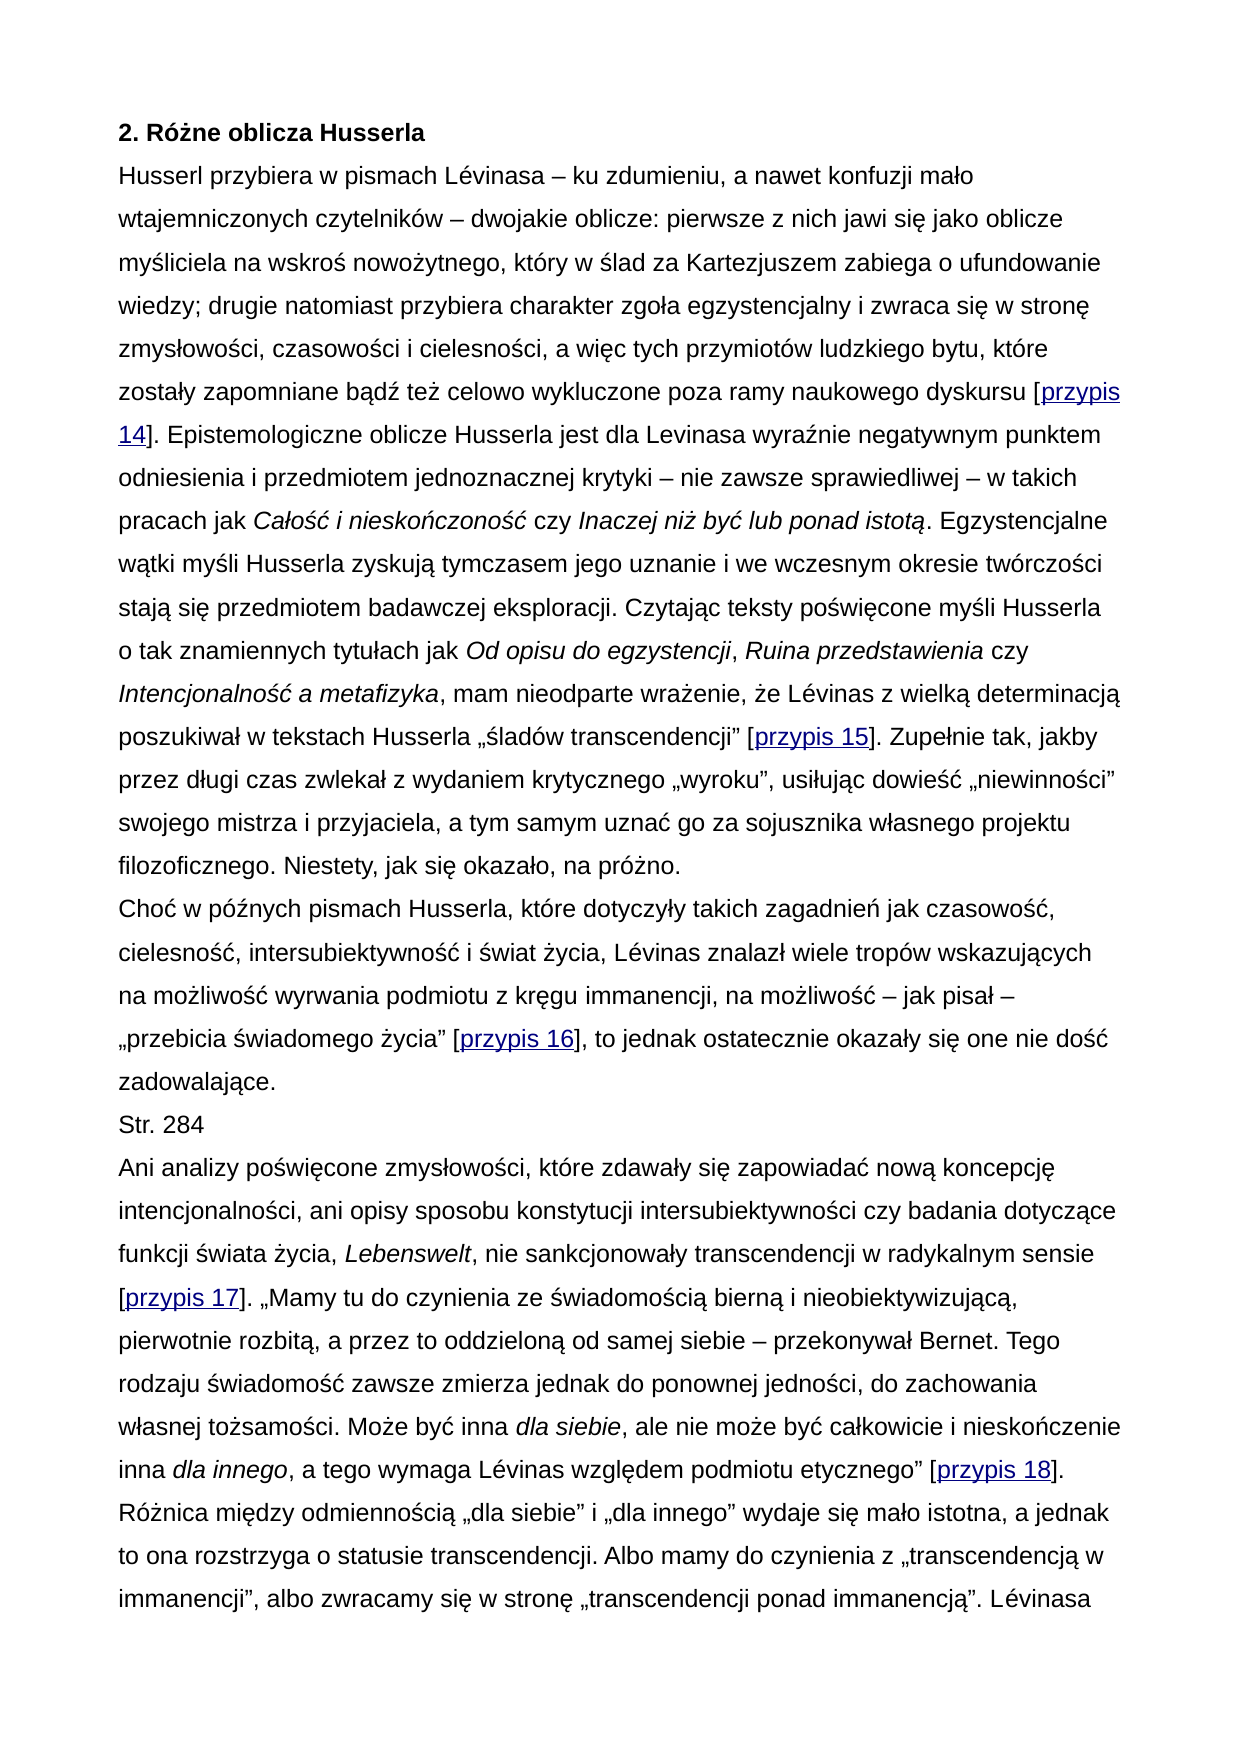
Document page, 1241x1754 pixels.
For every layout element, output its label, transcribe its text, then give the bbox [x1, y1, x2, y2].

text Choć w późnych pismach Husserla, które dotyczyły takich zagadnień jak czasowość, cielesność, intersubiektywność i świat życia, Lévinas znalazł wiele tropów wskazujących na możliwość wyrwania podmiotu z kręgu immanencji, na możliwość – jak pisał – „przebicia świadomego życia” [przypis 16], to jednak ostatecznie okazały się one nie dość zadowalające. [118, 894, 1122, 1096]
text Ani analizy poświęcone zmysłowości, które zdawały się zapowiadać nową koncepcję intencjonalności, ani opisy sposobu konstytucji intersubiektywności czy badania dotyczące funkcji świata życia, Lebenswelt, nie sankcjonowały transcendencji w radykalnym sensie [przypis 17]. „Mamy tu do czynienia ze świadomością bierną i nieobiektywizującą, pierwotnie rozbitą, a przez to oddzieloną od samej siebie – przekonywał Bernet. Tego rodzaju świadomość zawsze zmierza jednak do ponownej jedności, do zachowania własnej tożsamości. Może być inna dla siebie, ale nie może być całkowicie i nieskończenie inna dla innego, a tego wymaga Lévinas względem podmiotu etycznego” [przypis 18]. Różnica między odmiennością „dla siebie” i „dla innego” wydaje się mało istotna, a jednak to ona rozstrzyga o statusie transcendencji. Albo mamy do czynienia z „transcendencją w immanencji”, albo zwracamy się w stronę „transcendencji ponad immanencją”. Lévinasa [118, 1153, 1122, 1613]
subtitle 2. Różne oblicza Husserla [118, 118, 1122, 147]
text Str. 284 [118, 1110, 1122, 1139]
text Husserl przybiera w pismach Lévinasa – ku zdumieniu, a nawet konfuzji mało wtajemniczonych czytelników – dwojakie oblicze: pierwsze z nich jawi się jako oblicze myśliciela na wskroś nowożytnego, który w ślad za Kartezjuszem zabiega o ufundowanie wiedzy; drugie natomiast przybiera charakter zgoła egzystencjalny i zwraca się w stronę zmysłowości, czasowości i cielesności, a więc tych przymiotów ludzkiego bytu, które zostały zapomniane bądź też celowo wykluczone poza ramy naukowego dyskursu [przypis 14]. Epistemologiczne oblicze Husserla jest dla Levinasa wyraźnie negatywnym punktem odniesienia i przedmiotem jednoznacznej krytyki – nie zawsze sprawiedliwej – w takich pracach jak Całość i nieskończoność czy Inaczej niż być lub ponad istotą. Egzystencjalne wątki myśli Husserla zyskują tymczasem jego uznanie i we wczesnym okresie twórczości stają się przedmiotem badawczej eksploracji. Czytając teksty poświęcone myśli Husserla o tak znamiennych tytułach jak Od opisu do egzystencji, Ruina przedstawienia czy Intencjonalność a metafizyka, mam nieodparte wrażenie, że Lévinas z wielką determinacją poszukiwał w tekstach Husserla „śladów transcendencji” [przypis 15]. Zupełnie tak, jakby przez długi czas zwlekał z wydaniem krytycznego „wyroku”, usiłując dowieść „niewinności” swojego mistrza i przyjaciela, a tym samym uznać go za sojusznika własnego projektu filozoficznego. Niestety, jak się okazało, na próżno. [118, 161, 1122, 880]
